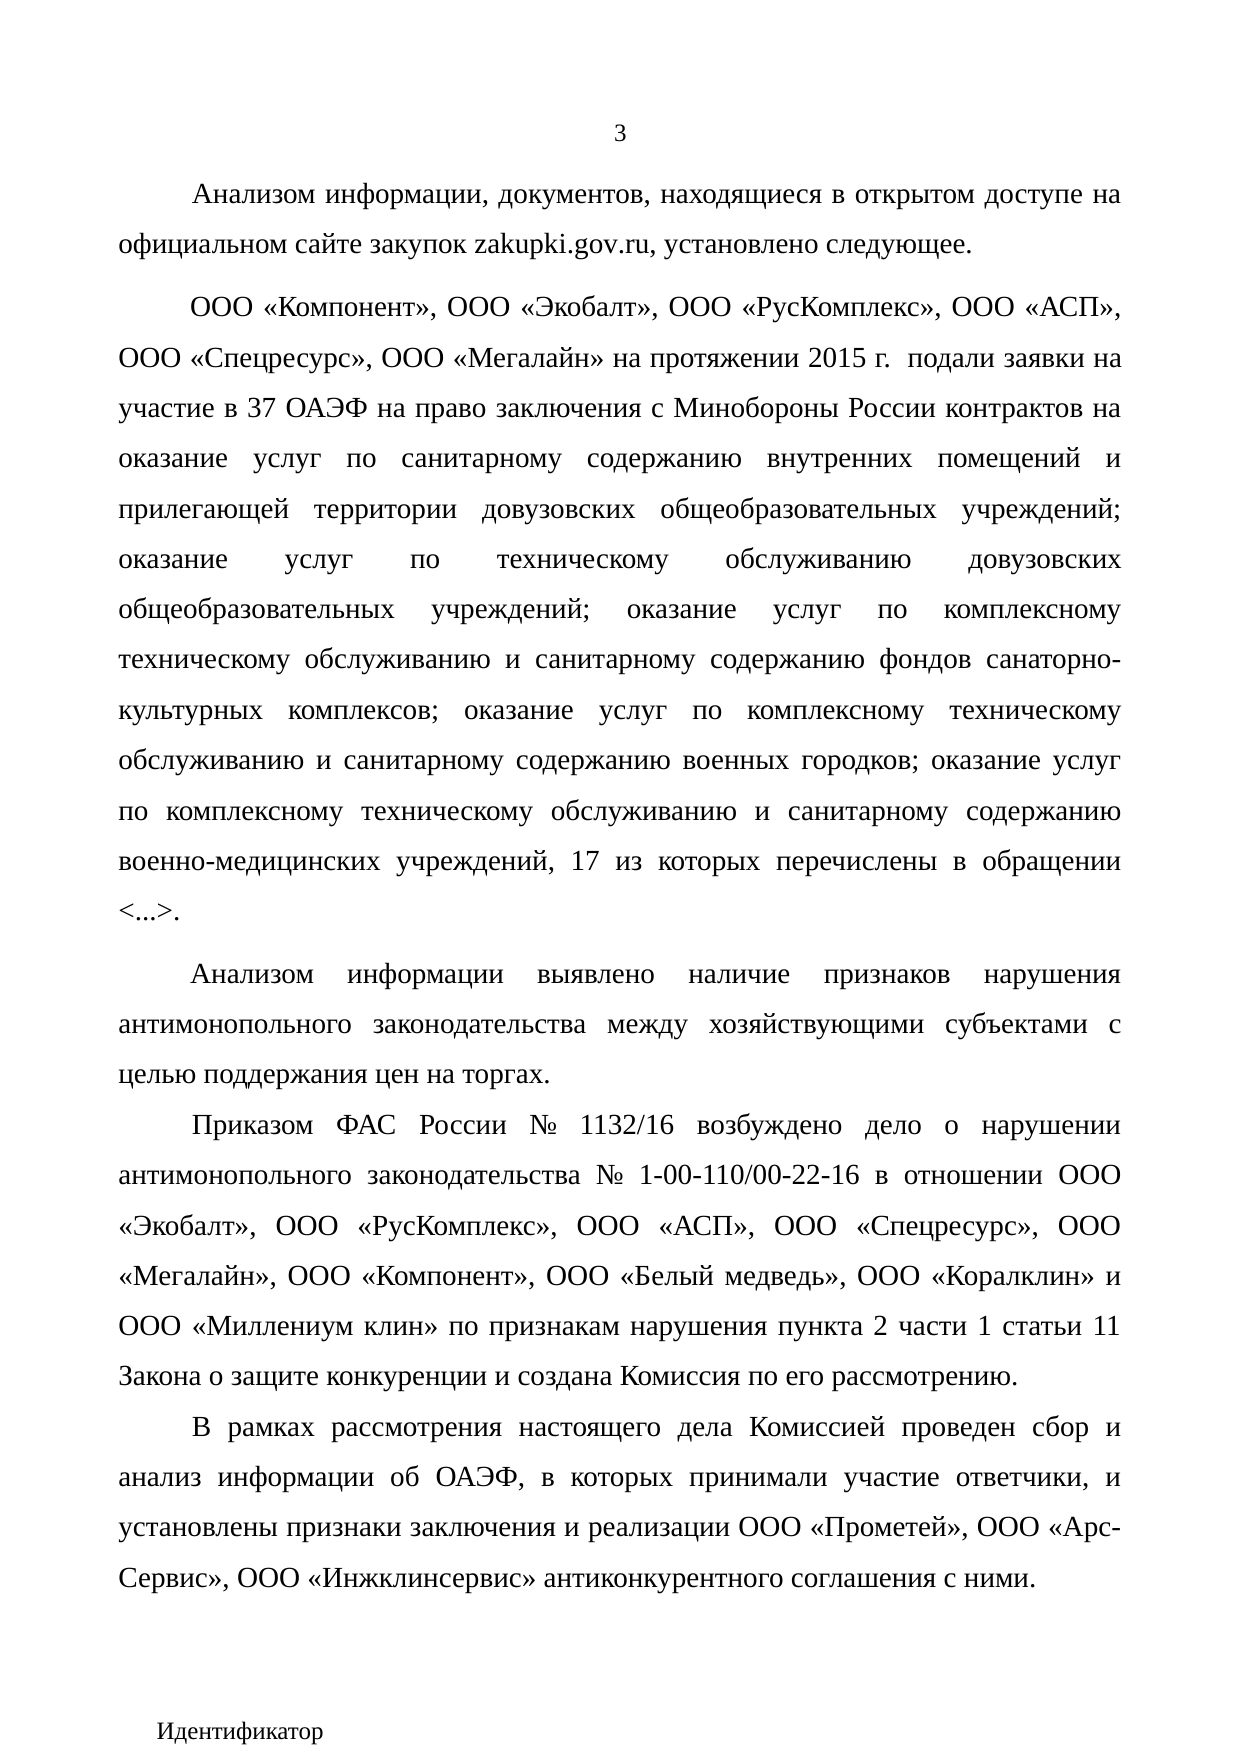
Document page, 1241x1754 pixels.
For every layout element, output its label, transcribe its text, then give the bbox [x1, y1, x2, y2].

text ООО «Компонент», ООО «Экобалт», ООО «РусКомплекс», ООО «АСП», ООО «Спецресурс», ООО «Мегалайн» на протяжении 2015 г. подали заявки на участие в 37 ОАЭФ на право заключения с Минобороны России контрактов на оказание услуг по санитарному содержанию внутренних помещений и прилегающей территории довузовских общеобразовательных учреждений; оказание услуг по техническому обслуживанию довузовских общеобразовательных учреждений; оказание услуг по комплексному техническому обслуживанию и санитарному содержанию фондов санаторно-культурных комплексов; оказание услуг по комплексному техническому обслуживанию и санитарному содержанию военных городков; оказание услуг по комплексному техническому обслуживанию и санитарному содержанию военно-медицинских учреждений, 17 из которых перечислены в обращении <...>. [118, 289, 1122, 927]
text Анализом информации, документов, находящиеся в открытом доступе на официальном сайте закупок zakupki.gov.ru, установлено следующее. [118, 176, 1122, 260]
text Анализом информации выявлено наличие признаков нарушения антимонопольного законодательства между хозяйствующими субъектами с целью поддержания цен на торгах. [118, 956, 1122, 1090]
text В рамках рассмотрения настоящего дела Комиссией проведен сбор и анализ информации об ОАЭФ, в которых принимали участие ответчики, и установлены признаки заключения и реализации ООО «Прометей», ООО «Арс-Сервис», ООО «Инжклинсервис» антиконкурентного соглашения с ними. [118, 1409, 1122, 1593]
text Приказом ФАС России № 1132/16 возбуждено дело о нарушении антимонопольного законодательства № 1-00-110/00-22-16 в отношении ООО «Экобалт», ООО «РусКомплекс», ООО «АСП», ООО «Спецресурс», ООО «Мегалайн», ООО «Компонент», ООО «Белый медведь», ООО «Коралклин» и ООО «Миллениум клин» по признакам нарушения пункта 2 части 1 статьи 11 Закона о защите конкуренции и создана Комиссия по его рассмотрению. [118, 1107, 1122, 1392]
